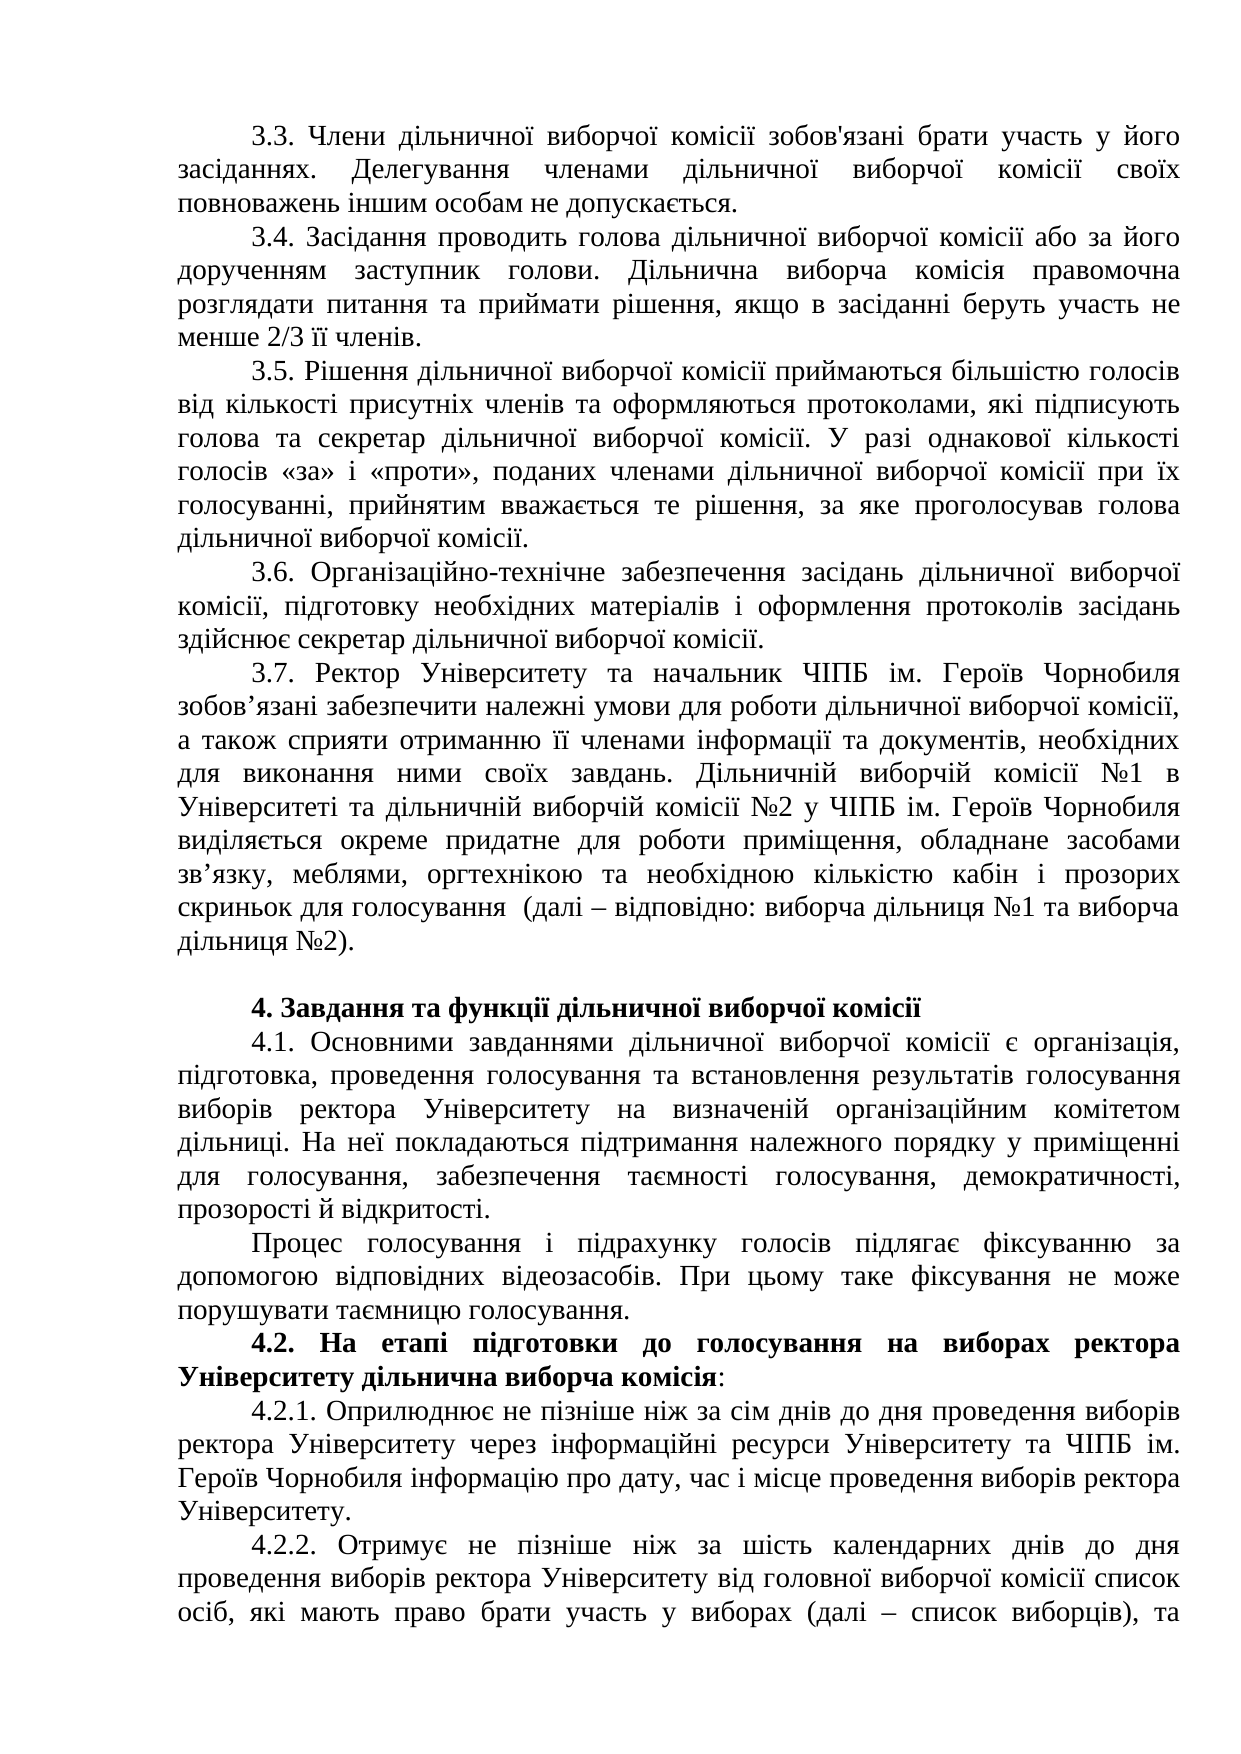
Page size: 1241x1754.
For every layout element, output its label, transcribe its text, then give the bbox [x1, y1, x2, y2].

text 4.2.2. Отримує не пізніше ніж за шість календарних днів до дня проведення виборів ректора Університету від головної виборчої комісії список осіб, які мають право брати участь у виборах (далі – список виборців), та [177, 1527, 1181, 1627]
text 4. Завдання та функції дільничної виборчої комісії [177, 990, 1181, 1024]
text 4.2. На етапі підготовки до голосування на виборах ректора Університету дільнична виборча комісія: [177, 1326, 1181, 1393]
text 4.2.1. Оприлюднює не пізніше ніж за сім днів до дня проведення виборів ректора Університету через інформаційні ресурси Університету та ЧІПБ ім. Героїв Чорнобиля інформацію про дату, час і місце проведення виборів ректора Університету. [177, 1393, 1181, 1527]
text 3.5. Рішення дільничної виборчої комісії приймаються більшістю голосів від кількості присутніх членів та оформляються протоколами, які підписують голова та секретар дільничної виборчої комісії. У разі однакової кількості голосів «за» і «проти», поданих членами дільничної виборчої комісії при їх голосуванні, прийнятим вважається те рішення, за яке проголосував голова дільничної виборчої комісії. [177, 353, 1181, 554]
text 3.3. Члени дільничної виборчої комісії зобов'язані брати участь у його засіданнях. Делегування членами дільничної виборчої комісії своїх повноважень іншим особам не допускається. [177, 118, 1181, 219]
text 3.7. Ректор Університету та начальник ЧІПБ ім. Героїв Чорнобиля зобов’язані забезпечити належні умови для роботи дільничної виборчої комісії, а також сприяти отриманню її членами інформації та документів, необхідних для виконання ними своїх завдань. Дільничній виборчій комісії №1 в Університеті та дільничній виборчій комісії №2 у ЧІПБ ім. Героїв Чорнобиля виділяється окреме придатне для роботи приміщення, обладнане засобами зв’язку, меблями, оргтехнікою та необхідною кількістю кабін і прозорих скриньок для голосування (далі – відповідно: виборча дільниця №1 та виборча дільниця №2). [177, 655, 1181, 957]
text 3.6. Організаційно-технічне забезпечення засідань дільничної виборчої комісії, підготовку необхідних матеріалів і оформлення протоколів засідань здійснює секретар дільничної виборчої комісії. [177, 554, 1181, 655]
text 3.4. Засідання проводить голова дільничної виборчої комісії або за його дорученням заступник голови. Дільнична виборча комісія правомочна розглядати питання та приймати рішення, якщо в засіданні беруть участь не менше 2/3 її членів. [177, 219, 1181, 353]
text Процес голосування і підрахунку голосів підлягає фіксуванню за допомогою відповідних відеозасобів. При цьому таке фіксування не може порушувати таємницю голосування. [177, 1225, 1181, 1326]
text 4.1. Основними завданнями дільничної виборчої комісії є організація, підготовка, проведення голосування та встановлення результатів голосування виборів ректора Університету на визначеній організаційним комітетом дільниці. На неї покладаються підтримання належного порядку у приміщенні для голосування, забезпечення таємності голосування, демократичності, прозорості й відкритості. [177, 1024, 1181, 1225]
